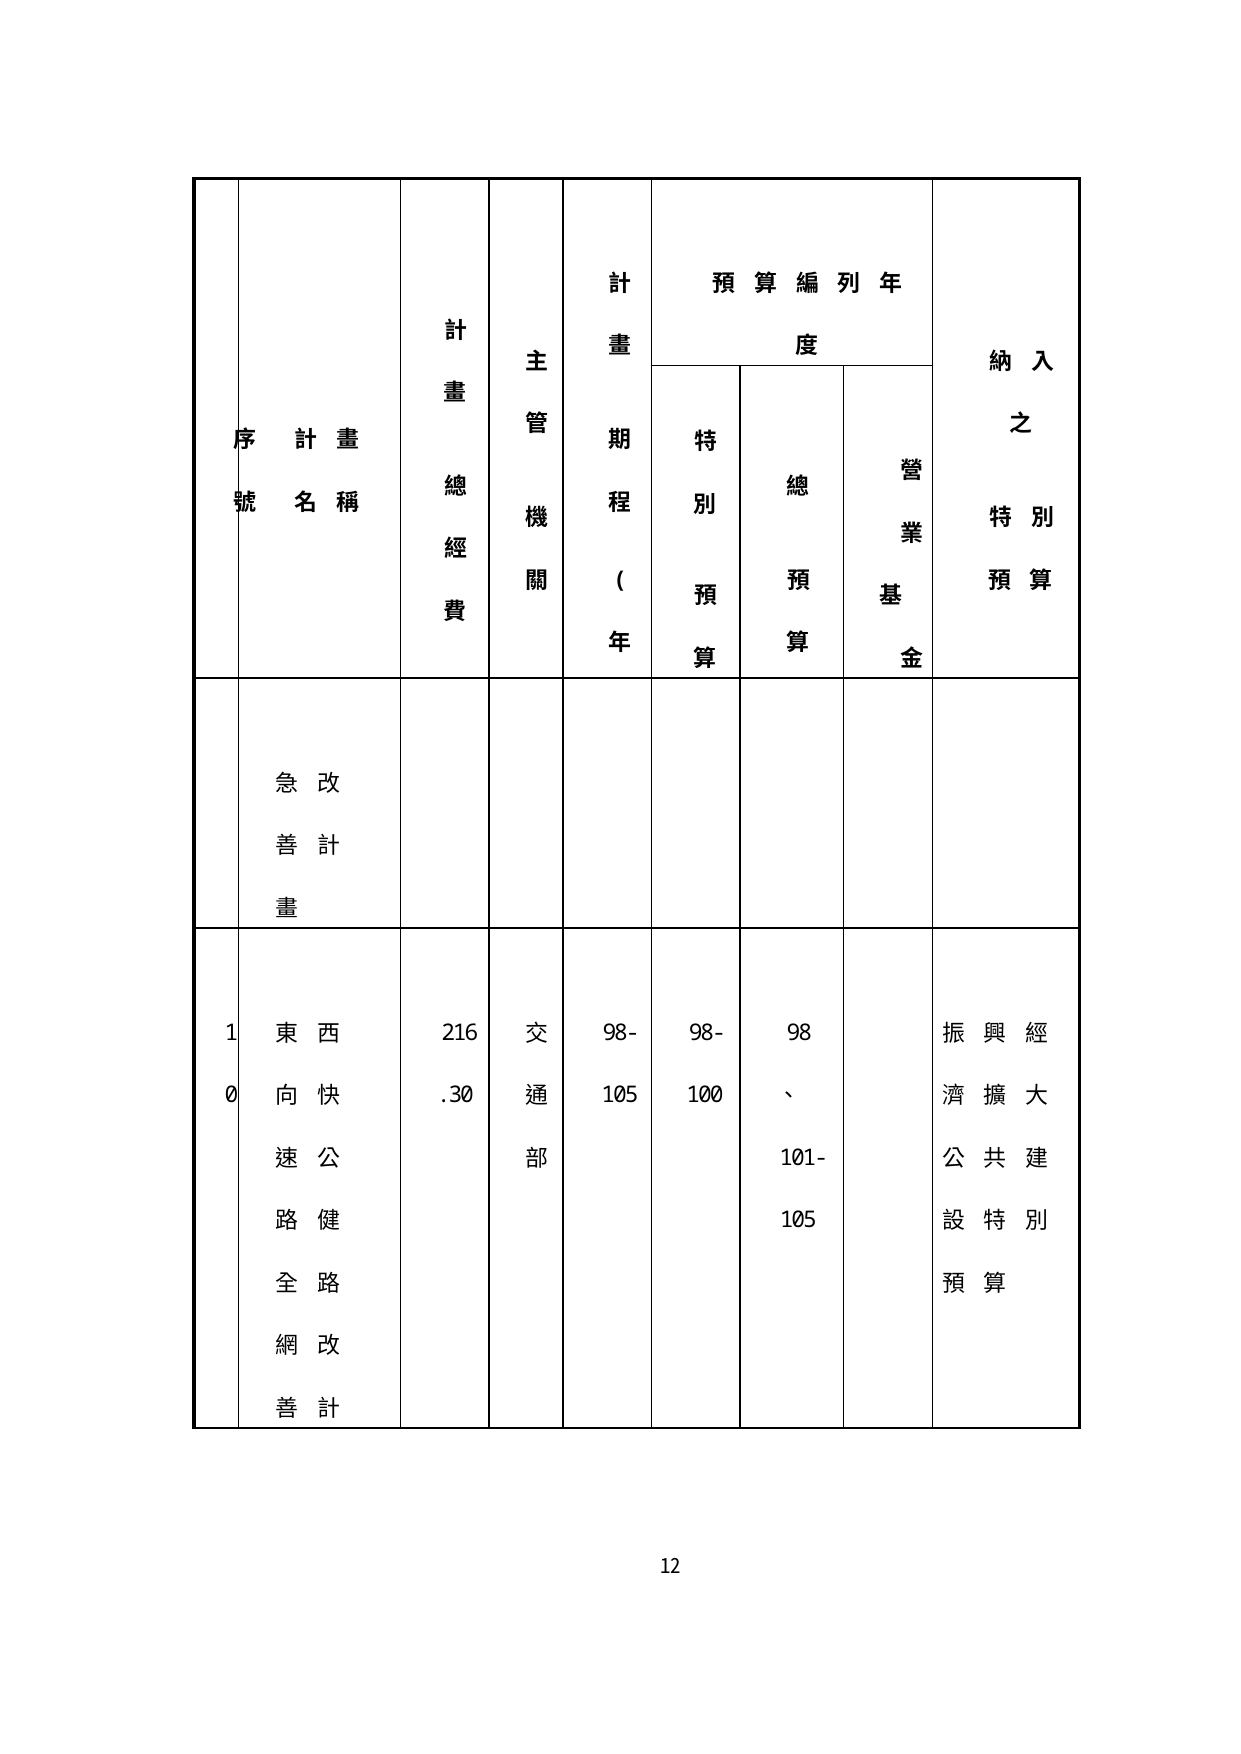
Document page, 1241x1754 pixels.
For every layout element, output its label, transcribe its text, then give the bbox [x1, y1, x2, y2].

table_cell 216.30 [401, 929, 488, 1427]
table_cell 交通部 [490, 929, 562, 1427]
table_header 主管 機關 [490, 180, 562, 677]
table_header 預算編列年度 [652, 180, 932, 365]
table_cell 總 預算 [741, 366, 843, 677]
table_cell 98-100 [652, 929, 739, 1427]
table_cell 98-105 [564, 929, 651, 1427]
table_cell 特別 預算 [652, 366, 739, 677]
table_cell 振興經濟擴大公共建設特別預算 [933, 929, 1078, 1427]
table_cell 98-101 [564, 679, 651, 927]
table_cell [652, 679, 739, 927]
table_header 計畫 期程 (年度) [564, 180, 651, 677]
table_cell 營業 基金 [844, 366, 932, 677]
table_cell 急改善計畫 [239, 679, 400, 927]
table_cell [741, 679, 843, 927]
table_cell 98、 101-105 [741, 929, 843, 1427]
table_cell [844, 679, 932, 927]
table_cell [933, 679, 1078, 927]
table_header 計畫 總經費 [401, 180, 488, 677]
table_header 序號 [196, 180, 238, 677]
table_cell 東西向快速公路健全路網改善計 [239, 929, 400, 1427]
table_cell 10 [196, 929, 238, 1427]
table_header 計畫 名稱 [239, 180, 400, 677]
table_cell [401, 679, 488, 927]
table_cell [844, 929, 932, 1427]
table_cell [490, 679, 562, 927]
table_header 納入之 特別預算 [933, 180, 1078, 677]
table_cell [196, 679, 238, 927]
